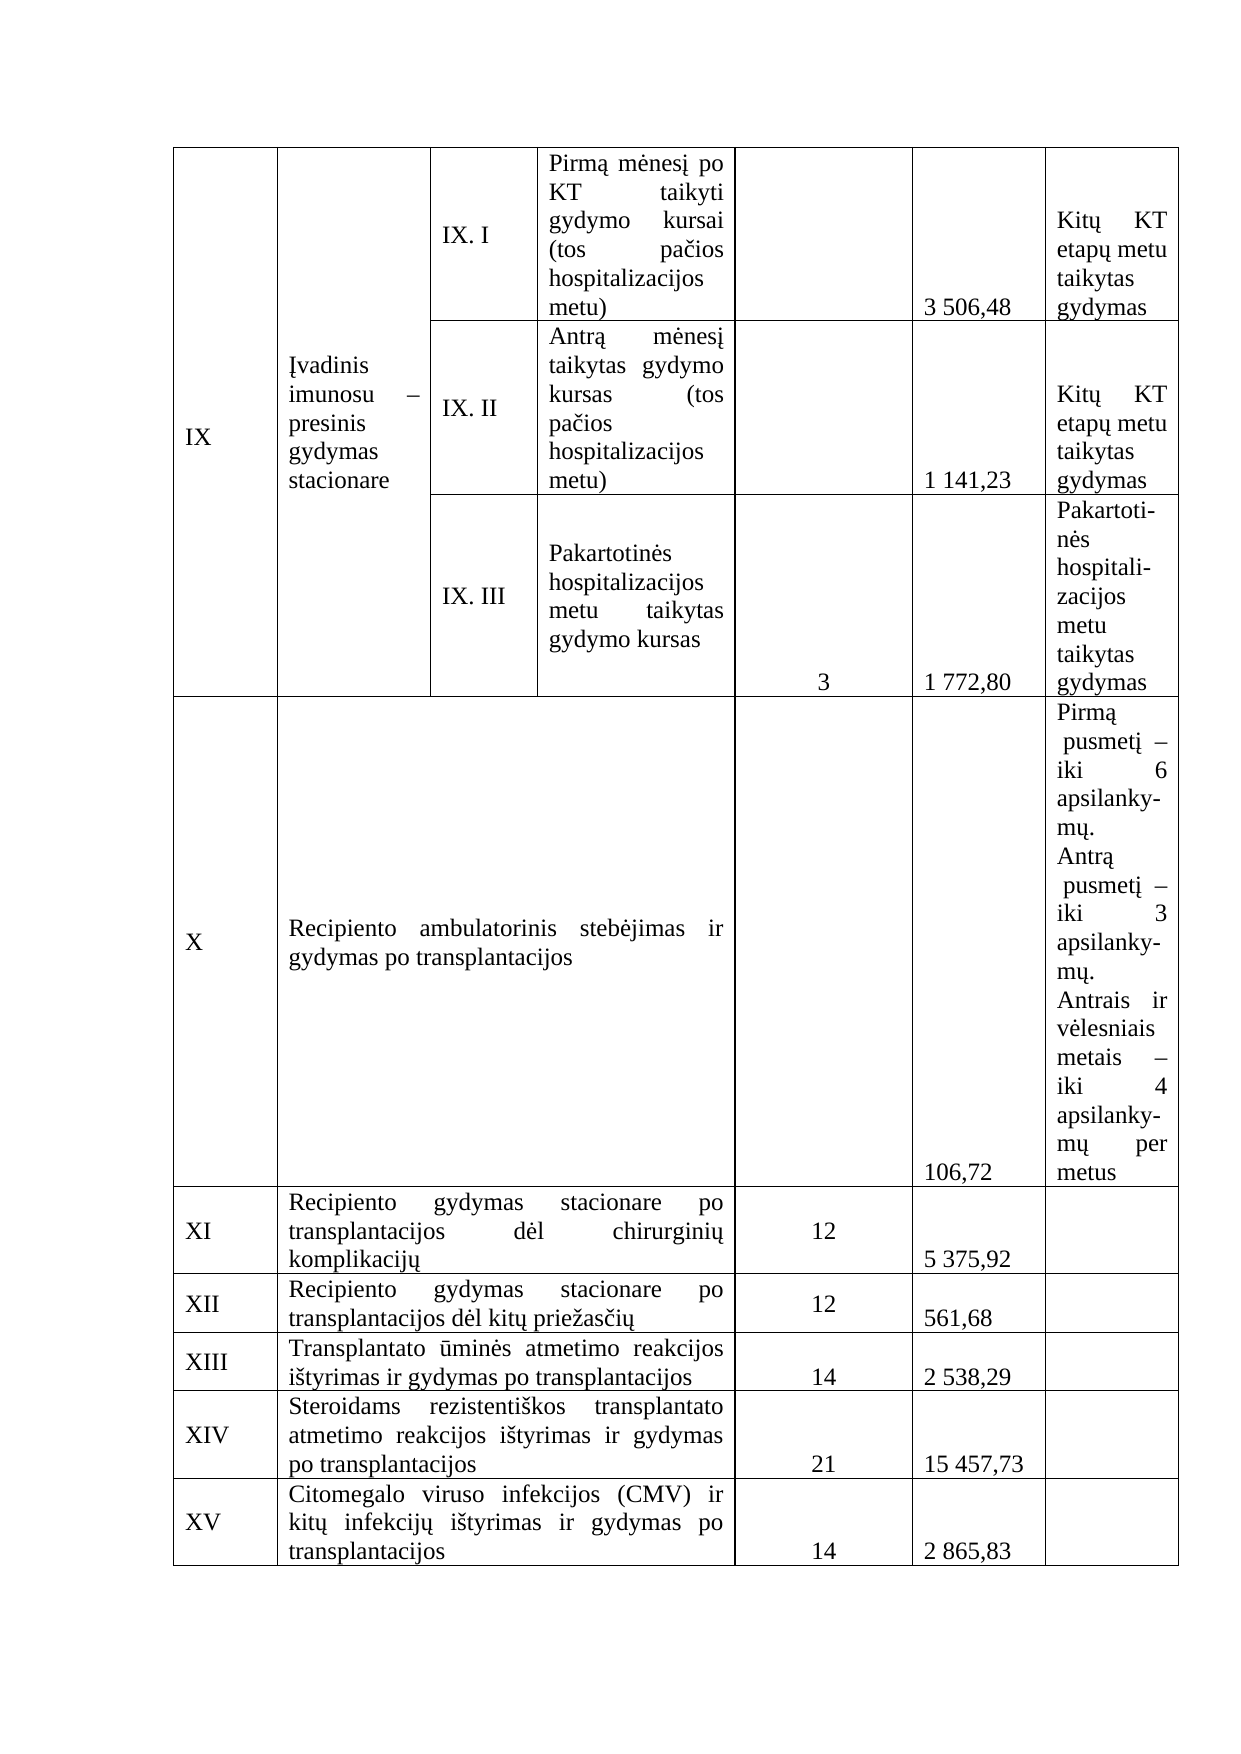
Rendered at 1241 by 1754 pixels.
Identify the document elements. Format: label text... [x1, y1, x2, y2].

table_cell 561,68 [913, 1274, 1045, 1332]
table_cell Kitų KT etapų metu taikytas gydymas [1046, 321, 1178, 494]
table_header IX [174, 148, 277, 696]
table_cell [736, 697, 912, 1186]
table_header 3 506,48 [913, 148, 1045, 320]
table_cell 12 [736, 1274, 912, 1332]
table_cell [1046, 1333, 1178, 1390]
table_cell Pakartoti-nės hospitali-zacijos metu taikytas gydymas [1046, 495, 1178, 696]
table_cell IX. III [431, 495, 537, 696]
table_cell 5 375,92 [913, 1187, 1045, 1273]
table_cell IX. II [431, 321, 537, 494]
table_cell 1 141,23 [913, 321, 1045, 494]
table_cell XIII [174, 1333, 277, 1390]
table_cell [1046, 1187, 1178, 1273]
table_cell [736, 321, 912, 494]
table_cell XI [174, 1187, 277, 1273]
table_cell 2 865,83 [913, 1479, 1045, 1565]
table_cell Steroidams rezistentiškos transplantato atmetimo reakcijos ištyrimas ir gydymas po transplantacijos [278, 1391, 734, 1478]
table_header IX. I [431, 148, 537, 320]
table_cell XII [174, 1274, 277, 1332]
table_cell X [174, 697, 277, 1186]
table_cell Recipiento gydymas stacionare po transplantacijos dėl chirurginių komplikacijų [278, 1187, 734, 1273]
table_cell 12 [736, 1187, 912, 1273]
table_cell Antrą mėnesį taikytas gydymo kursas (tos pačios hospitalizacijos metu) [538, 321, 734, 494]
table_header Pirmą mėnesį po KT taikyti gydymo kursai (tos pačios hospitalizacijos metu) [538, 148, 734, 320]
table_cell 2 538,29 [913, 1333, 1045, 1390]
table_cell Pakartotinės hospitalizacijos metu taikytas gydymo kursas [538, 495, 734, 696]
table_cell Transplantato ūminės atmetimo reakcijos ištyrimas ir gydymas po transplantacijos [278, 1333, 734, 1390]
table_cell 106,72 [913, 697, 1045, 1186]
table_header Įvadinis imunosu –presinis gydymas stacionare [278, 148, 430, 696]
table_cell Recipiento ambulatorinis stebėjimas ir gydymas po transplantacijos [278, 697, 734, 1186]
table_header Kitų KT etapų metu taikytas gydymas [1046, 148, 1178, 320]
table_header [736, 148, 912, 320]
table_cell 1 772,80 [913, 495, 1045, 696]
table_cell XIV [174, 1391, 277, 1478]
table_cell 14 [736, 1479, 912, 1565]
table_cell Citomegalo viruso infekcijos (CMV) ir kitų infekcijų ištyrimas ir gydymas po transplantacijos [278, 1479, 734, 1565]
table_cell Recipiento gydymas stacionare po transplantacijos dėl kitų priežasčių [278, 1274, 734, 1332]
table_cell 3 [736, 495, 912, 696]
table_cell 14 [736, 1333, 912, 1390]
table_cell [1046, 1479, 1178, 1565]
table_cell XV [174, 1479, 277, 1565]
table_cell 15 457,73 [913, 1391, 1045, 1478]
table_cell Pirmą pusmetį – iki 6 apsilanky-mų. Antrą pusmetį – iki 3 apsilanky-mų. Antrais ir vėlesniais metais – iki 4 apsilanky-mų per metus [1046, 697, 1178, 1186]
table_cell [1046, 1274, 1178, 1332]
table_cell [1046, 1391, 1178, 1478]
table_cell 21 [736, 1391, 912, 1478]
